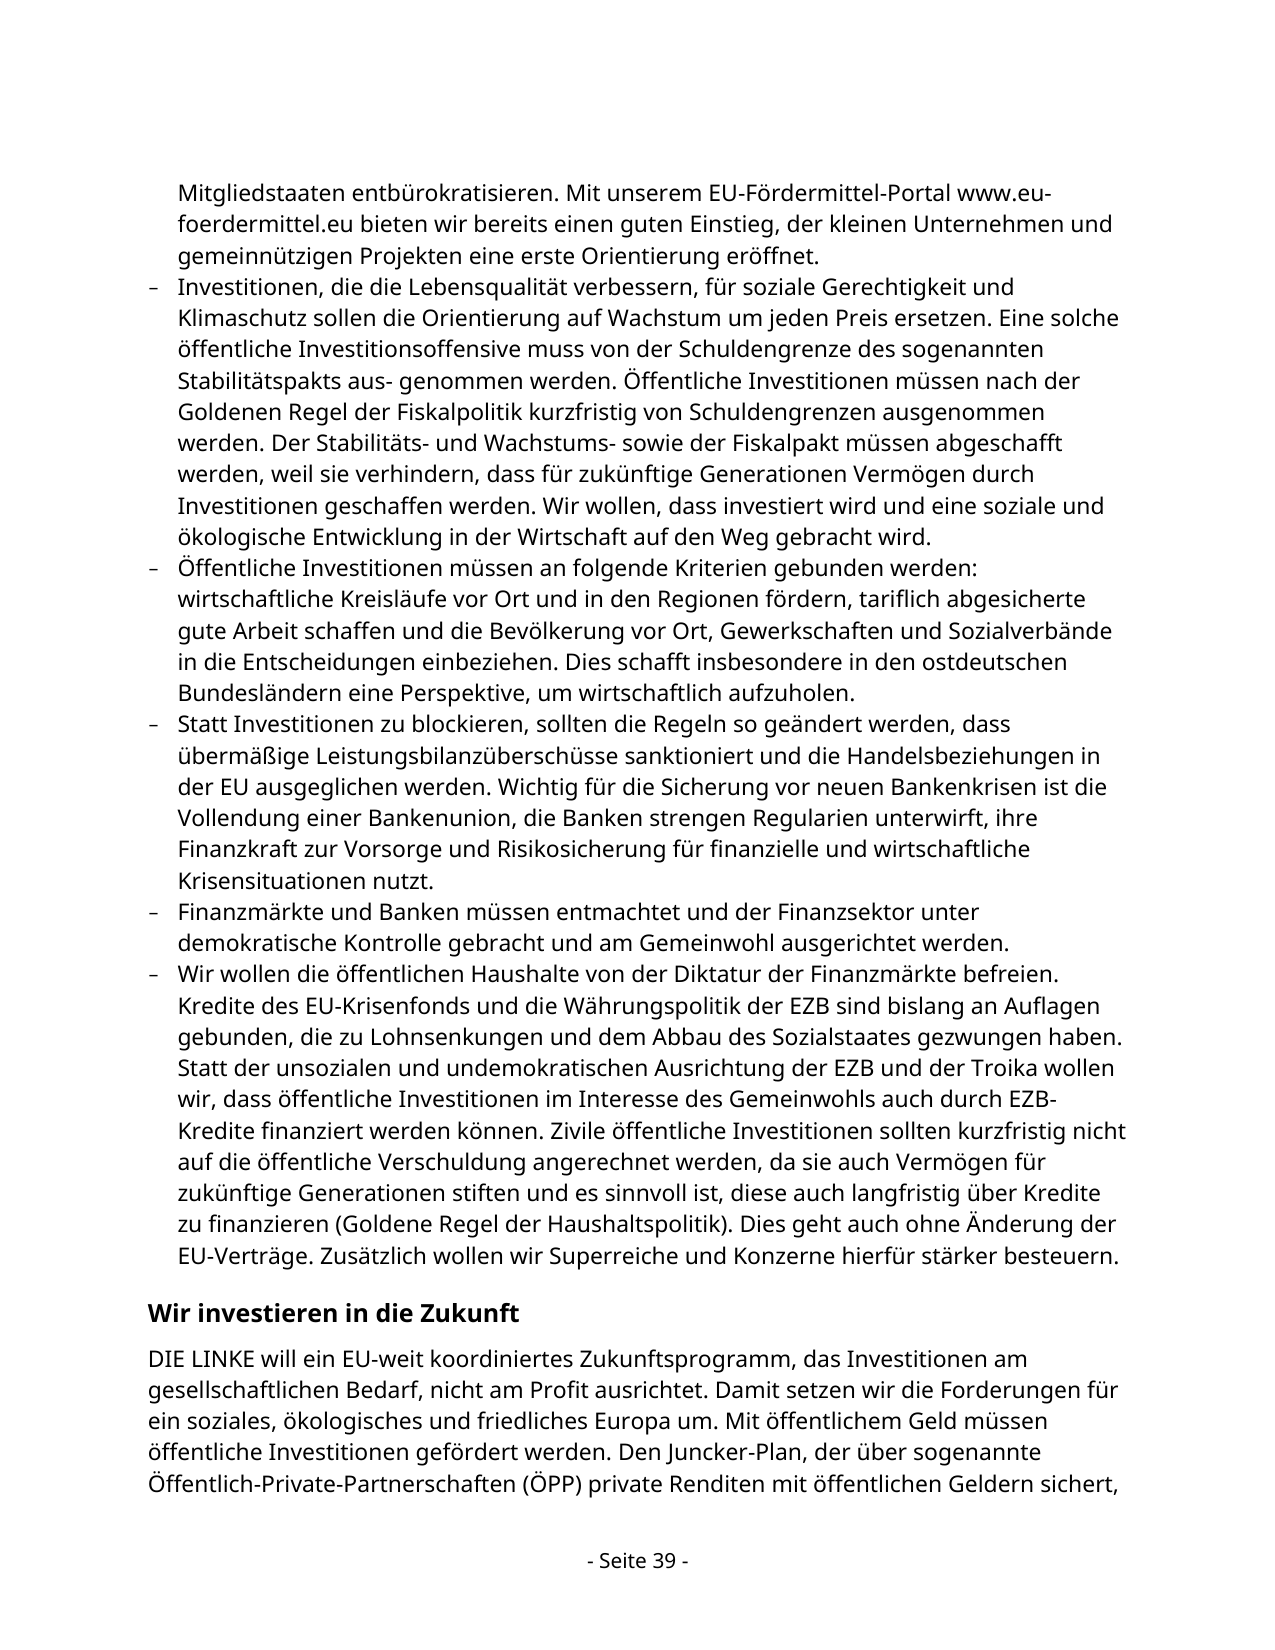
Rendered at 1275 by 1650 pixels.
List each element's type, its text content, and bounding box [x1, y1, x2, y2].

list Wir wollen die öffentlichen Haushalte von der Diktatur der Finanzmärkte befreien. Kredite des EU-Krisenfonds und die Währungspolitik der EZB sind bislang an Auflagen gebunden, die zu Lohnsenkungen und dem Abbau des Sozialstaates gezwungen haben. Statt der unsozialen und undemokratischen Ausrichtung der EZB und der Troika wollen wir, dass öffentliche Investitionen im Interesse des Gemeinwohls auch durch EZB-Kredite finanziert werden können. Zivile öffentliche Investitionen sollten kurzfristig nicht auf die öffentliche Verschuldung angerechnet werden, da sie auch Vermögen für zukünftige Generationen stiften und es sinnvoll ist, diese auch langfristig über Kredite zu finanzieren (Goldene Regel der Haushaltspolitik). Dies geht auch ohne Änderung der EU-Verträge. Zusätzlich wollen wir Superreiche und Konzerne hierfür stärker besteuern. [148, 958, 1127, 1271]
list Statt Investitionen zu blockieren, sollten die Regeln so geändert werden, dass übermäßige Leistungsbilanzüberschüsse sanktioniert und die Handelsbeziehungen in der EU ausgeglichen werden. Wichtig für die Sicherung vor neuen Bankenkrisen ist die Vollendung einer Bankenunion, die Banken strengen Regularien unterwirft, ihre Finanzkraft zur Vorsorge und Risikosicherung für finanzielle und wirtschaftliche Krisensituationen nutzt. [148, 708, 1127, 896]
list Investitionen, die die Lebensqualität verbessern, für soziale Gerechtigkeit und Klimaschutz sollen die Orientierung auf Wachstum um jeden Preis ersetzen. Eine solche öffentliche Investitionsoffensive muss von der Schuldengrenze des sogenannten Stabilitätspakts aus- genommen werden. Öffentliche Investitionen müssen nach der Goldenen Regel der Fiskalpolitik kurzfristig von Schuldengrenzen ausgenommen werden. Der Stabilitäts- und Wachstums- sowie der Fiskalpakt müssen abgeschafft werden, weil sie verhindern, dass für zukünftige Generationen Vermögen durch Investitionen geschaffen werden. Wir wollen, dass investiert wird und eine soziale und ökologische Entwicklung in der Wirtschaft auf den Weg gebracht wird. [148, 271, 1127, 552]
subtitle Wir investieren in die Zukunft [148, 1296, 1127, 1330]
list Öffentliche Investitionen müssen an folgende Kriterien gebunden werden: wirtschaftliche Kreisläufe vor Ort und in den Regionen fördern, tariflich abgesicherte gute Arbeit schaffen und die Bevölkerung vor Ort, Gewerkschaften und Sozialverbände in die Entscheidungen einbeziehen. Dies schafft insbesondere in den ostdeutschen Bundesländern eine Perspektive, um wirtschaftlich aufzuholen. [148, 552, 1127, 708]
list Finanzmärkte und Banken müssen entmachtet und der Finanzsektor unter demokratische Kontrolle gebracht und am Gemeinwohl ausgerichtet werden. [148, 896, 1127, 958]
list Mitgliedstaaten entbürokratisieren. Mit unserem EU-Fördermittel-Portal www.eu-foerdermittel.eu bieten wir bereits einen guten Einstieg, der kleinen Unternehmen und gemeinnützigen Projekten eine erste Orientierung eröffnet. [148, 177, 1127, 271]
text DIE LINKE will ein EU-weit koordiniertes Zukunftsprogramm, das Investitionen am gesellschaftlichen Bedarf, nicht am Profit ausrichtet. Damit setzen wir die Forderungen für ein soziales, ökologisches und friedliches Europa um. Mit öffentlichem Geld müssen öffentliche Investitionen gefördert werden. Den Juncker-Plan, der über sogenannte Öffentlich-Private-Partnerschaften (ÖPP) private Renditen mit öffentlichen Geldern sichert, [148, 1342, 1127, 1499]
